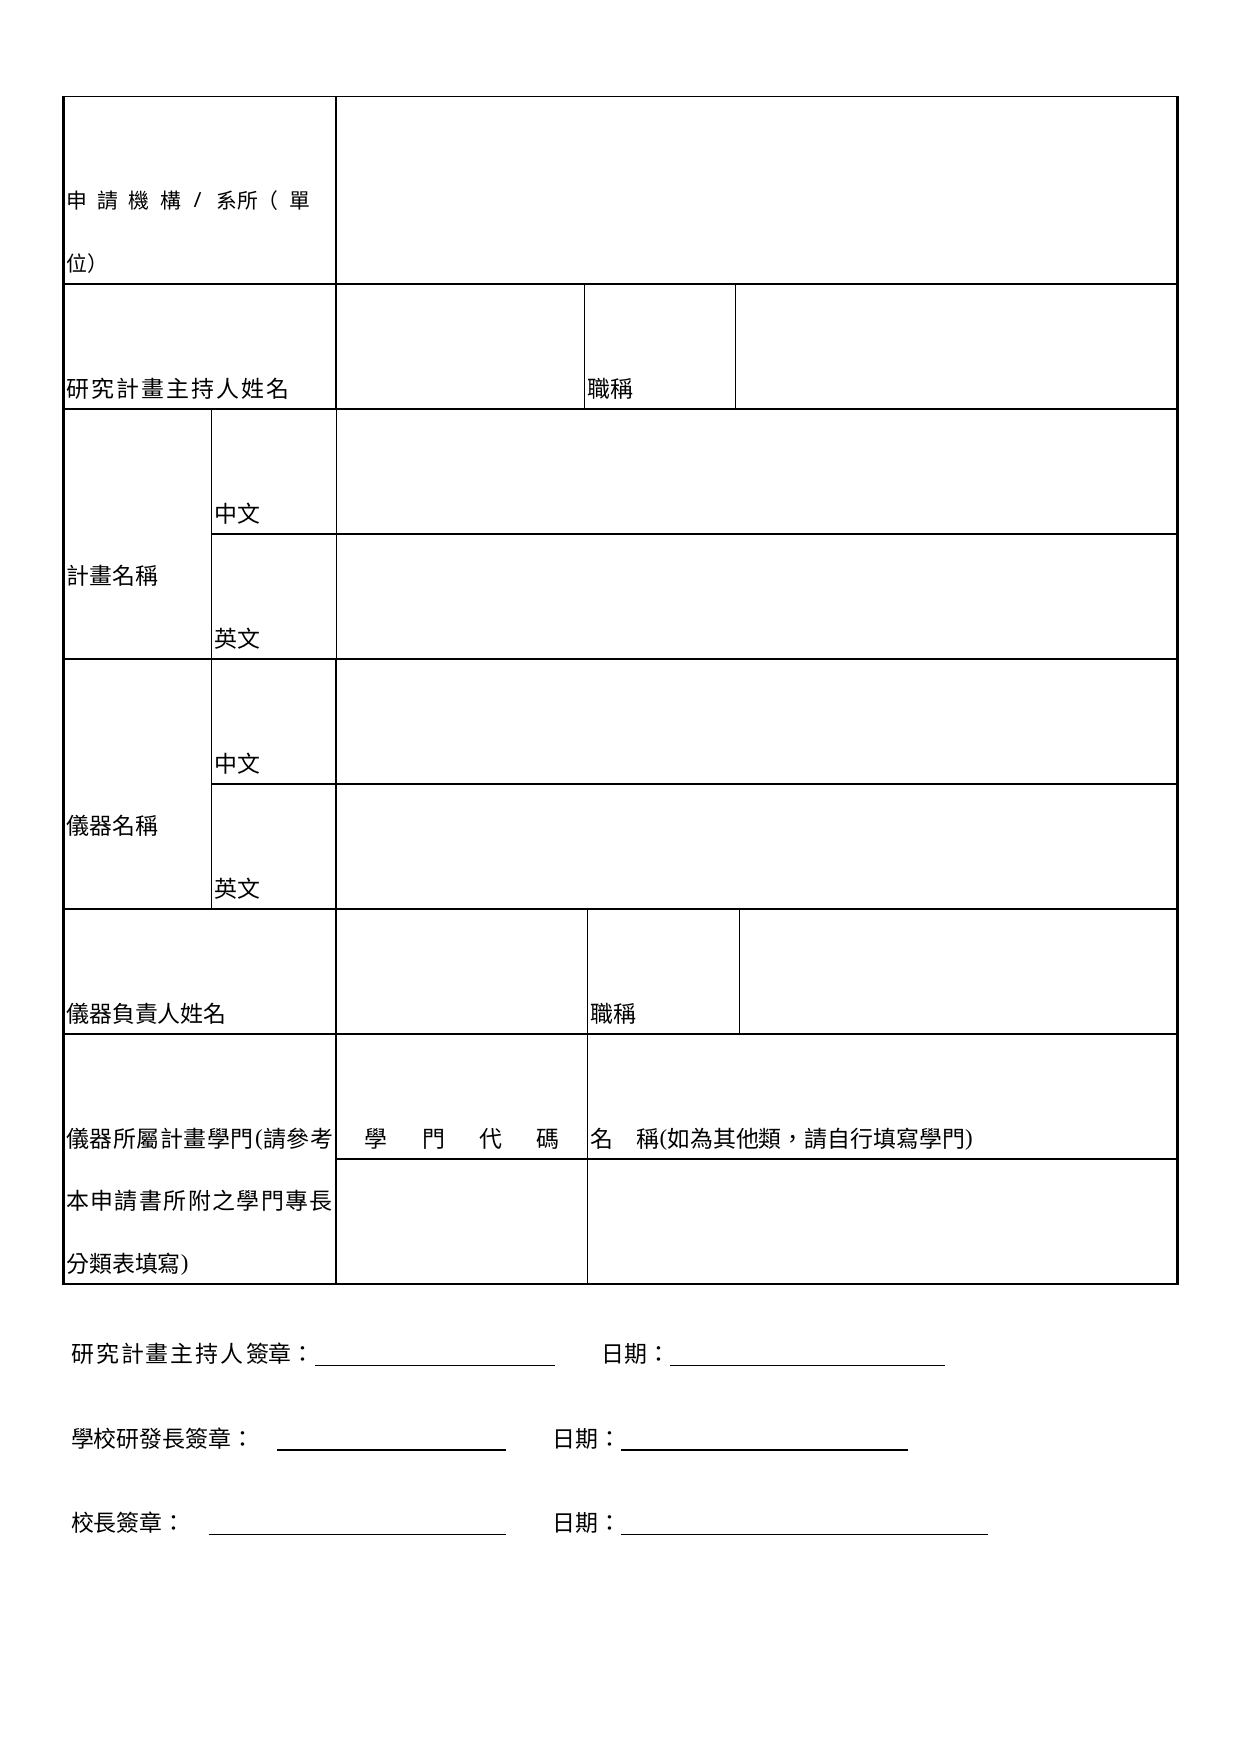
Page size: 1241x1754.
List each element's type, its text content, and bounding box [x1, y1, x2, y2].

table_cell [337, 97, 1176, 283]
table_cell 英文 [212, 785, 335, 908]
table_cell 申 請 機 構 / 系所（ 單位） [65, 97, 335, 283]
table_cell [740, 910, 1176, 1033]
table_cell [337, 785, 1176, 908]
text 研究計畫主持人簽章： 日期： [71, 1336, 1186, 1369]
table_cell 研究計畫主持人姓名 [65, 285, 335, 408]
table_cell 學 門 代 碼 [337, 1035, 587, 1158]
table_cell [337, 285, 584, 408]
table_cell 職稱 [585, 285, 735, 408]
table_cell 儀器負責人姓名 [65, 910, 335, 1033]
table_cell 名 稱(如為其他類，請自行填寫學門) [588, 1035, 1176, 1158]
table_cell [337, 535, 1176, 658]
table_cell 英文 [212, 535, 336, 658]
table_cell [337, 660, 1176, 783]
table_cell 計畫名稱 [65, 410, 211, 658]
table_cell [337, 410, 1176, 533]
table_cell [337, 910, 587, 1033]
table_cell [337, 1160, 587, 1283]
text 校長簽章： 日期： [71, 1505, 1186, 1538]
table_cell 儀器所屬計畫學門(請參考本申請書所附之學門專長分類表填寫) [65, 1035, 335, 1283]
table_cell 中文 [212, 660, 335, 783]
table_cell 儀器名稱 [65, 660, 211, 908]
table_cell 職稱 [588, 910, 739, 1033]
table_cell [588, 1160, 1176, 1283]
table_cell 中文 [212, 410, 336, 533]
table_cell [736, 285, 1176, 408]
text 學校研發長簽章： 日期： [71, 1421, 1186, 1454]
